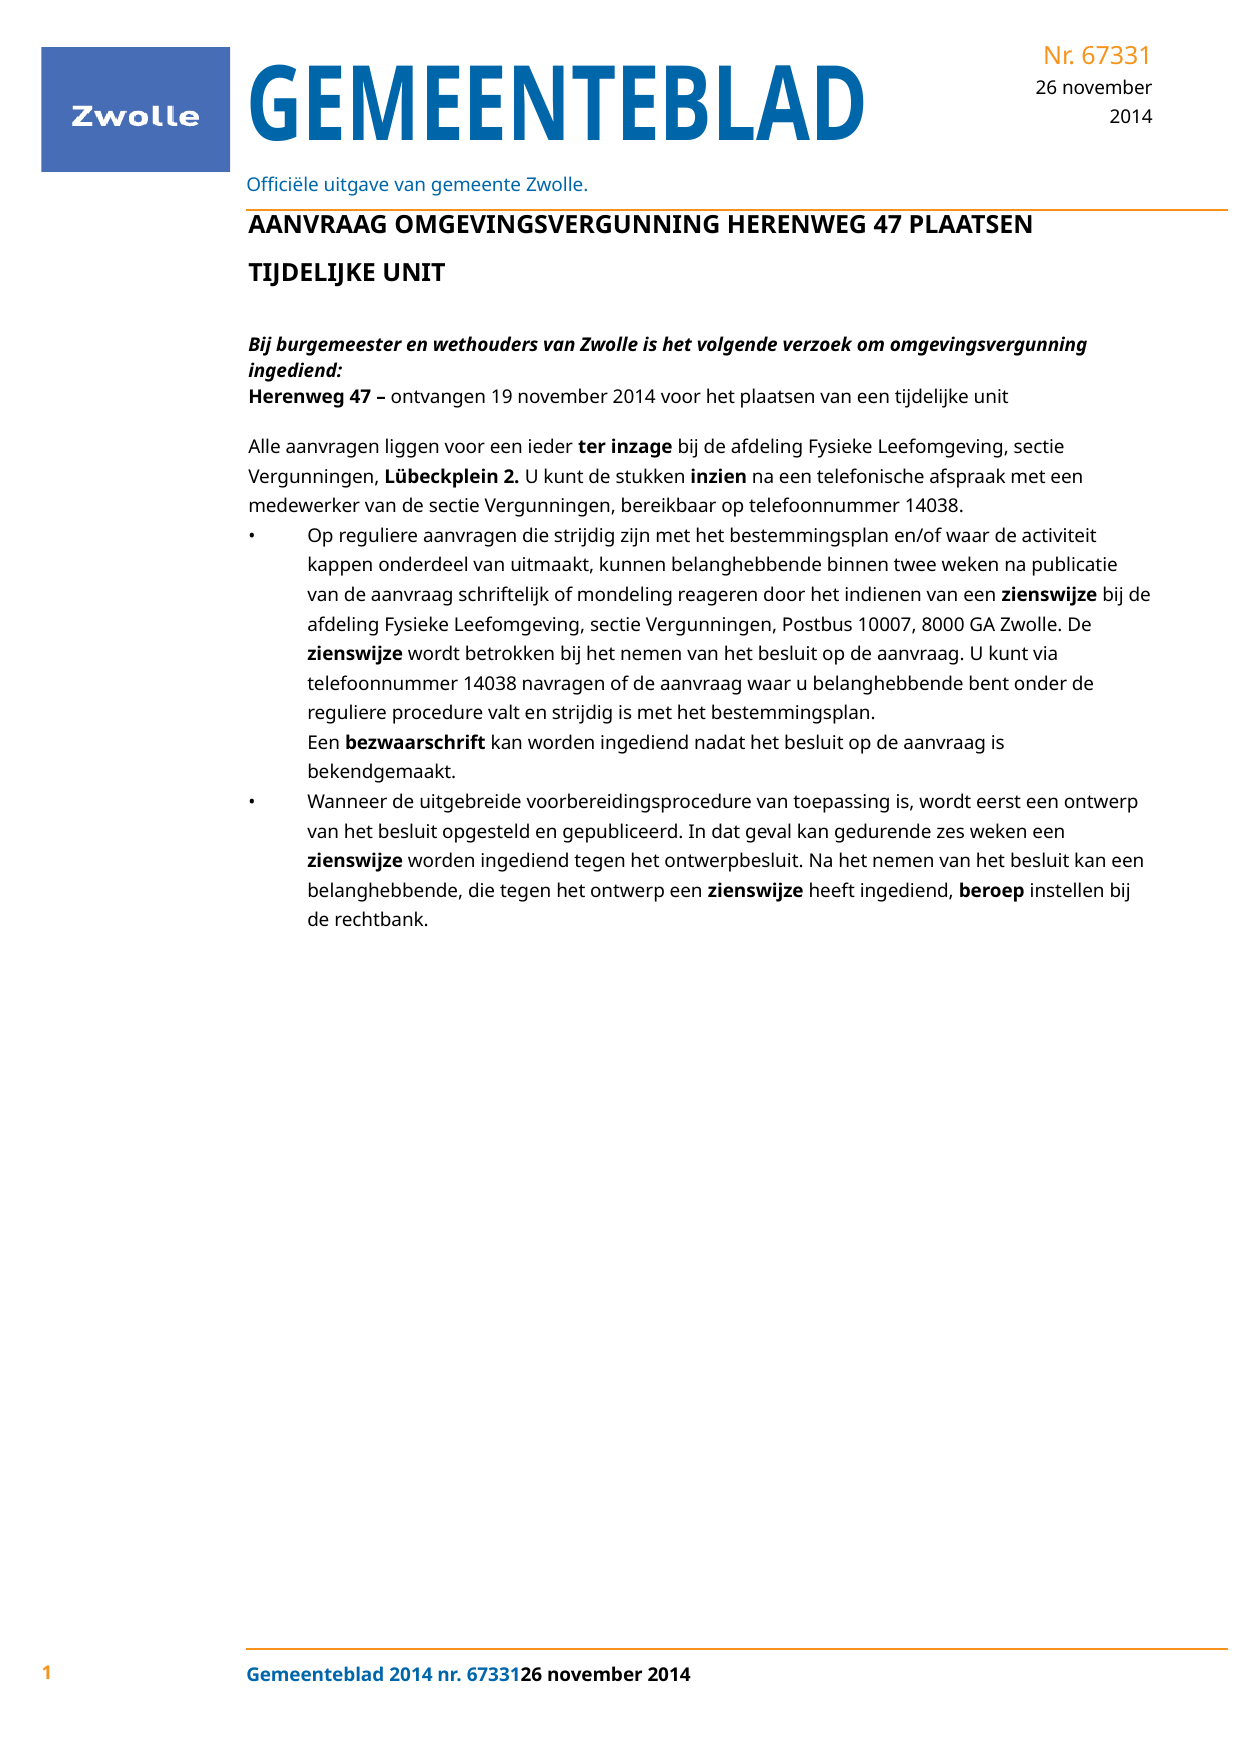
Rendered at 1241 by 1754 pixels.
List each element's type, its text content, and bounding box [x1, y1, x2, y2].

picture [41, 47, 231, 172]
text AANVRAAG OMGEVINGSVERGUNNING HERENWEG 47 PLAATSEN TIJDELIJKE UNIT [248, 211, 1152, 288]
text Alle aanvragen liggen voor een ieder ter inzage bij de afdeling Fysieke Leefomgeving, sectie Vergunningen, Lübeckplein 2. U kunt de stukken inzien na een telefonische afspraak met een medewerker van de sectie Vergunningen, bereikbaar op telefoonnummer 14038. [248, 433, 1152, 518]
text Bij burgemeester en wethouders van Zwolle is het volgende verzoek om omgevingsvergunning ingediend: [248, 331, 1152, 383]
list Wanneer de uitgebreide voorbereidingsprocedure van toepassing is, wordt eerst een ontwerp van het besluit opgesteld en gepubliceerd. In dat geval kan gedurende zes weken een zienswijze worden ingediend tegen het ontwerpbesluit. Na het nemen van het besluit kan een belanghebbende, die tegen het ontwerp een zienswijze heeft ingediend, beroep instellen bij de rechtbank. [248, 788, 1152, 932]
list Een bezwaarschrift kan worden ingediend nadat het besluit op de aanvraag is bekendgemaakt. [248, 729, 1152, 784]
text Herenweg 47 – ontvangen 19 november 2014 voor het plaatsen van een tijdelijke unit [248, 383, 1152, 409]
list Op reguliere aanvragen die strijdig zijn met het bestemmingsplan en/of waar de activiteit kappen onderdeel van uitmaakt, kunnen belanghebbende binnen twee weken na publicatie van de aanvraag schriftelijk of mondeling reageren door het indienen van een zienswijze bij de afdeling Fysieke Leefomgeving, sectie Vergunningen, Postbus 10007, 8000 GA Zwolle. De zienswijze wordt betrokken bij het nemen van het besluit op de aanvraag. U kunt via telefoonnummer 14038 navragen of de aanvraag waar u belanghebbende bent onder de reguliere procedure valt en strijdig is met het bestemmingsplan. [248, 522, 1152, 725]
